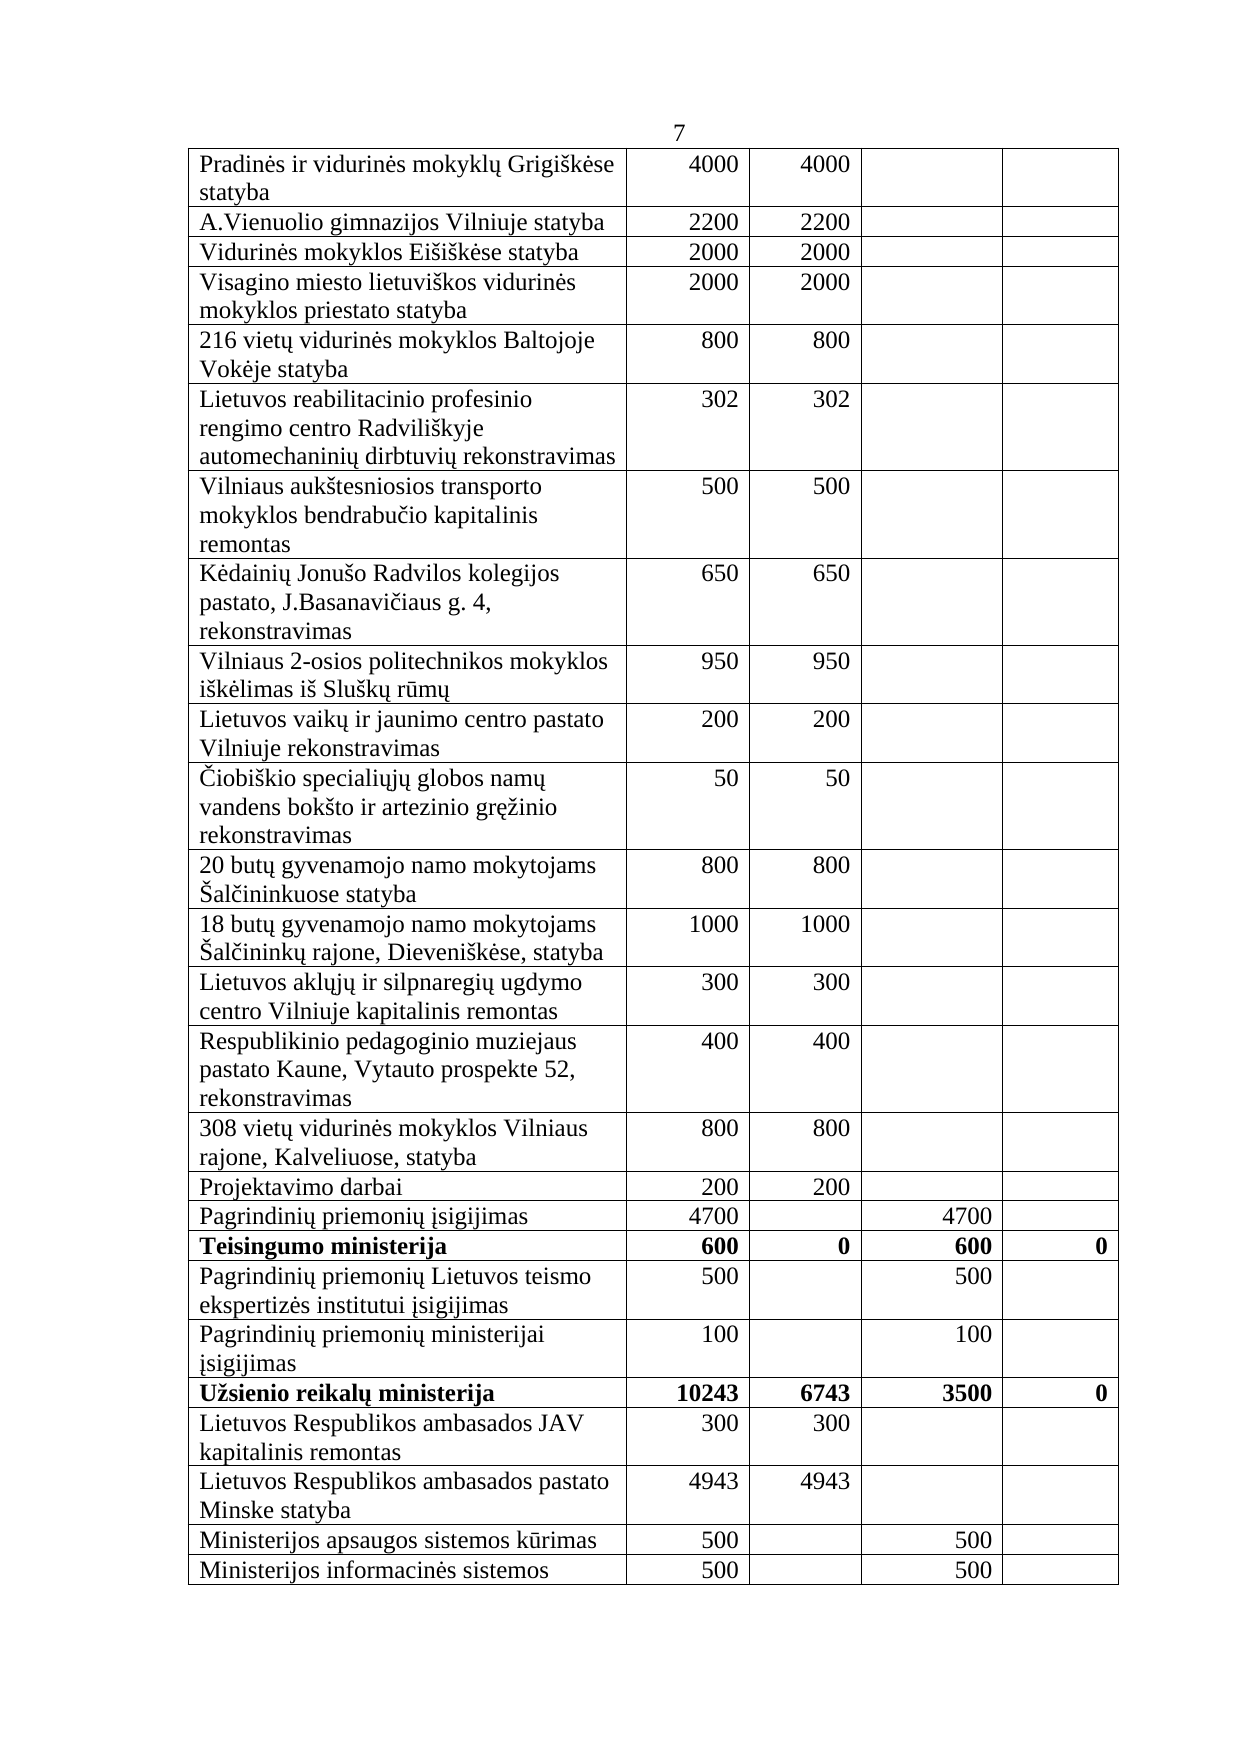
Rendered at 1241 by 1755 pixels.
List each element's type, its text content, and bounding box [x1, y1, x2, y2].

table_cell 4000 [627, 149, 749, 206]
table_cell 50 [750, 763, 861, 849]
table_cell [862, 1113, 1002, 1171]
table_cell 4700 [627, 1201, 749, 1230]
table_cell 500 [627, 471, 749, 557]
table_cell [1003, 471, 1118, 557]
table_cell 200 [627, 1172, 749, 1200]
table_cell 800 [750, 850, 861, 908]
table_cell [1003, 1408, 1118, 1465]
table_cell Vilniaus aukštesniosios transporto mokyklos bendrabučio kapitalinis remontas [189, 471, 626, 557]
table_cell 500 [862, 1555, 1002, 1583]
table_cell Lietuvos Respublikos ambasados pastato Minske statyba [189, 1466, 626, 1524]
table_cell [1003, 909, 1118, 966]
table_cell 600 [862, 1231, 1002, 1260]
table_cell Pradinės ir vidurinės mokyklų Grigiškėse statyba [189, 149, 626, 206]
table_cell 500 [627, 1525, 749, 1554]
table_cell [1003, 325, 1118, 383]
table_cell [862, 967, 1002, 1025]
table_cell [862, 909, 1002, 966]
table_cell Kėdainių Jonušo Radvilos kolegijos pastato, J.Basanavičiaus g. 4, rekonstravimas [189, 559, 626, 645]
table_cell [862, 559, 1002, 645]
table_cell 400 [627, 1026, 749, 1112]
table_cell 4000 [750, 149, 861, 206]
table_cell [862, 763, 1002, 849]
table_cell 300 [627, 1408, 749, 1465]
table_cell [1003, 1113, 1118, 1171]
table_cell 0 [750, 1231, 861, 1260]
table_cell Ministerijos apsaugos sistemos kūrimas [189, 1525, 626, 1554]
table_cell [1003, 704, 1118, 762]
table_cell [1003, 559, 1118, 645]
table_cell 300 [750, 967, 861, 1025]
table_cell 300 [750, 1408, 861, 1465]
table_cell 308 vietų vidurinės mokyklos Vilniaus rajone, Kalveliuose, statyba [189, 1113, 626, 1171]
table_cell 10243 [627, 1378, 749, 1407]
table_cell 2000 [627, 237, 749, 266]
table_cell [1003, 646, 1118, 703]
table_cell Teisingumo ministerija [189, 1231, 626, 1260]
table_cell 302 [627, 384, 749, 470]
table_cell 200 [627, 704, 749, 762]
table_cell [862, 325, 1002, 383]
table_cell 500 [862, 1261, 1002, 1318]
table_cell 800 [627, 850, 749, 908]
table_cell [862, 1026, 1002, 1112]
table_cell [862, 267, 1002, 324]
table_cell [1003, 237, 1118, 266]
table_cell 216 vietų vidurinės mokyklos Baltojoje Vokėje statyba [189, 325, 626, 383]
table_cell 2000 [750, 237, 861, 266]
table_cell 800 [750, 325, 861, 383]
table_cell [862, 1408, 1002, 1465]
table_cell 800 [627, 325, 749, 383]
table_cell [1003, 967, 1118, 1025]
table_cell Pagrindinių priemonių įsigijimas [189, 1201, 626, 1230]
table_cell 500 [627, 1261, 749, 1318]
table_cell 800 [750, 1113, 861, 1171]
table_cell 2200 [750, 207, 861, 236]
table_cell A.Vienuolio gimnazijos Vilniuje statyba [189, 207, 626, 236]
table_cell Lietuvos aklųjų ir silpnaregių ugdymo centro Vilniuje kapitalinis remontas [189, 967, 626, 1025]
table_cell 950 [750, 646, 861, 703]
table_cell 650 [627, 559, 749, 645]
table_cell 4700 [862, 1201, 1002, 1230]
table_cell [750, 1261, 861, 1318]
table_cell [862, 207, 1002, 236]
table_cell Pagrindinių priemonių ministerijai įsigijimas [189, 1320, 626, 1377]
table_cell 650 [750, 559, 861, 645]
table_cell Vidurinės mokyklos Eišiškėse statyba [189, 237, 626, 266]
table_cell Lietuvos Respublikos ambasados JAV kapitalinis remontas [189, 1408, 626, 1465]
table_cell Projektavimo darbai [189, 1172, 626, 1200]
table_cell 302 [750, 384, 861, 470]
table_cell 2000 [627, 267, 749, 324]
table_cell [862, 237, 1002, 266]
table_cell 2000 [750, 267, 861, 324]
table_cell [1003, 850, 1118, 908]
table_cell Respublikinio pedagoginio muziejaus pastato Kaune, Vytauto prospekte 52, rekonstravimas [189, 1026, 626, 1112]
table_cell 200 [750, 1172, 861, 1200]
table_cell [750, 1555, 861, 1583]
table_cell Visagino miesto lietuviškos vidurinės mokyklos priestato statyba [189, 267, 626, 324]
table_cell [1003, 1026, 1118, 1112]
table_cell Ministerijos informacinės sistemos [189, 1555, 626, 1583]
table_cell [1003, 1261, 1118, 1318]
table_cell [862, 471, 1002, 557]
table_cell 100 [862, 1320, 1002, 1377]
table_cell Lietuvos reabilitacinio profesinio rengimo centro Radviliškyje automechaninių dirbtuvių rekonstravimas [189, 384, 626, 470]
table_cell Lietuvos vaikų ir jaunimo centro pastato Vilniuje rekonstravimas [189, 704, 626, 762]
table_cell 1000 [750, 909, 861, 966]
table_cell [1003, 267, 1118, 324]
table_cell Čiobiškio specialiųjų globos namų vandens bokšto ir artezinio gręžinio rekonstravimas [189, 763, 626, 849]
table_cell 600 [627, 1231, 749, 1260]
table_cell [750, 1201, 861, 1230]
table_cell [1003, 384, 1118, 470]
table_cell [1003, 207, 1118, 236]
table_cell 500 [627, 1555, 749, 1583]
table_cell [862, 646, 1002, 703]
table_cell [862, 1466, 1002, 1524]
table_cell 500 [862, 1525, 1002, 1554]
table_cell 0 [1003, 1231, 1118, 1260]
table_cell 200 [750, 704, 861, 762]
table_cell 300 [627, 967, 749, 1025]
table_cell 18 butų gyvenamojo namo mokytojams Šalčininkų rajone, Dieveniškėse, statyba [189, 909, 626, 966]
table_cell 400 [750, 1026, 861, 1112]
table_cell [1003, 1201, 1118, 1230]
table_cell Pagrindinių priemonių Lietuvos teismo ekspertizės institutui įsigijimas [189, 1261, 626, 1318]
table_cell [1003, 149, 1118, 206]
table_cell [862, 850, 1002, 908]
table_cell 1000 [627, 909, 749, 966]
table_cell 20 butų gyvenamojo namo mokytojams Šalčininkuose statyba [189, 850, 626, 908]
table_cell Vilniaus 2-osios politechnikos mokyklos iškėlimas iš Sluškų rūmų [189, 646, 626, 703]
table_cell [1003, 1320, 1118, 1377]
table_cell [1003, 1172, 1118, 1200]
table_cell [862, 1172, 1002, 1200]
table_cell 4943 [750, 1466, 861, 1524]
table_cell 950 [627, 646, 749, 703]
table_cell 800 [627, 1113, 749, 1171]
table_cell 6743 [750, 1378, 861, 1407]
table_cell [1003, 1466, 1118, 1524]
table_cell [750, 1525, 861, 1554]
table_cell [1003, 763, 1118, 849]
table_cell 500 [750, 471, 861, 557]
table_cell Užsienio reikalų ministerija [189, 1378, 626, 1407]
table_cell [862, 704, 1002, 762]
table_cell 50 [627, 763, 749, 849]
table_cell 2200 [627, 207, 749, 236]
table_cell 100 [627, 1320, 749, 1377]
table_cell 0 [1003, 1378, 1118, 1407]
table_cell 4943 [627, 1466, 749, 1524]
table_cell 3500 [862, 1378, 1002, 1407]
table_cell [1003, 1555, 1118, 1583]
table_cell [750, 1320, 861, 1377]
table_cell [1003, 1525, 1118, 1554]
table_cell [862, 149, 1002, 206]
table_cell [862, 384, 1002, 470]
